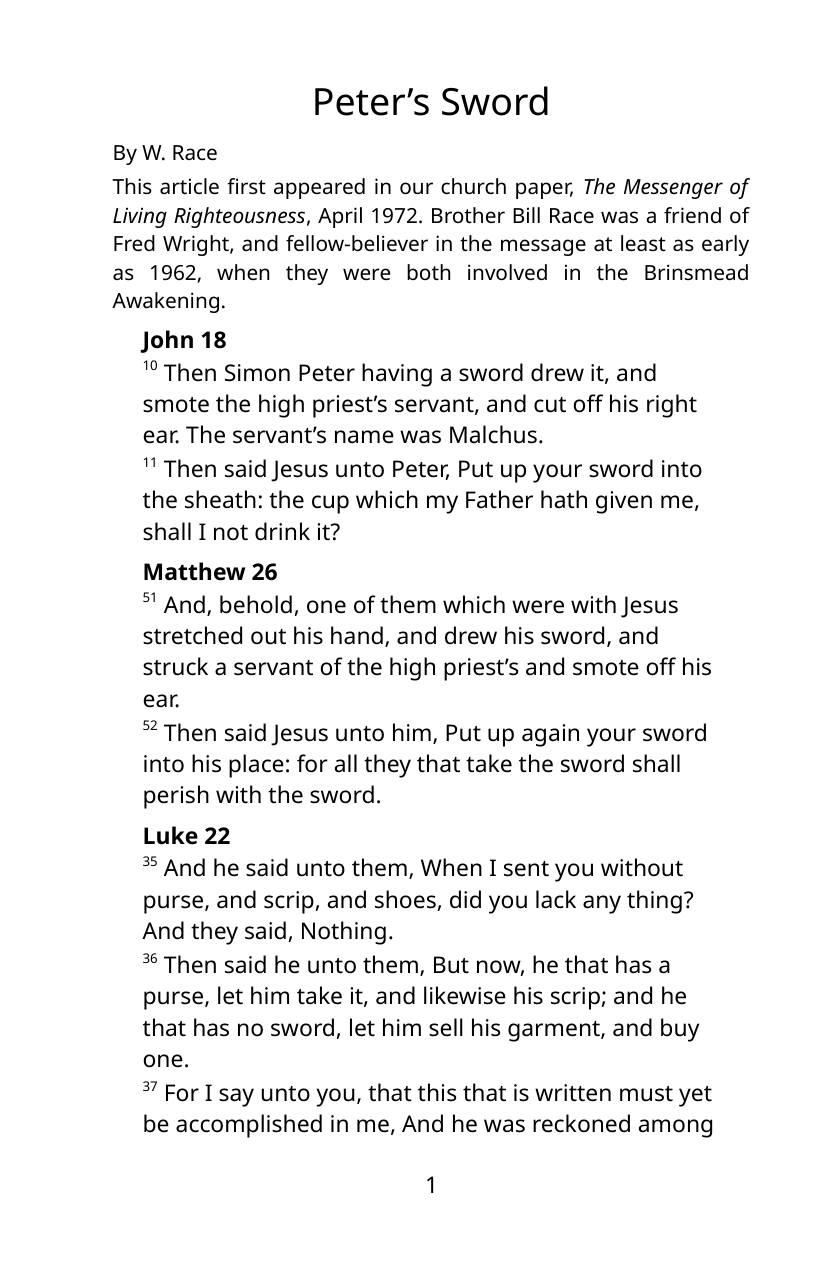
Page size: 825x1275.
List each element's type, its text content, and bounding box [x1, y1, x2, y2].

text 36 Then said he unto them, But now, he that has a purse, let him take it, and likewise his scrip; and he that has no sword, let him sell his garment, and buy one. [142, 949, 720, 1074]
text Matthew 26 [142, 556, 750, 587]
title Peter’s Sword [112, 75, 750, 126]
text Luke 22 [142, 819, 750, 851]
text John 18 [142, 324, 750, 355]
text 10 Then Simon Peter having a sword drew it, and smote the high priest’s servant, and cut off his right ear. The servant’s name was Malchus. [142, 356, 720, 450]
text 52 Then said Jesus unto him, Put up again your sword into his place: for all they that take the sword shall perish with the sword. [142, 717, 720, 811]
text 51 And, behold, one of them which were with Jesus stretched out his hand, and drew his sword, and struck a servant of the high priest’s and smote off his ear. [142, 589, 720, 714]
text 35 And he said unto them, When I sent you without purse, and scrip, and shoes, did you lack any thing? And they said, Nothing. [142, 852, 720, 946]
text By W. Race [112, 138, 750, 166]
text 11 Then said Jesus unto Peter, Put up your sword into the sheath: the cup which my Father hath given me, shall I not drink it? [142, 453, 720, 547]
text 37 For I say unto you, that this that is written must yet be accomplished in me, And he was reckoned among [142, 1077, 720, 1139]
text This article first appeared in our church paper, The Messenger of Living Righteousness, April 1972. Brother Bill Race was a friend of Fred Wright, and fellow-believer in the message at least as early as 1962, when they were both involved in the Brinsmead Awakening. [112, 172, 750, 315]
